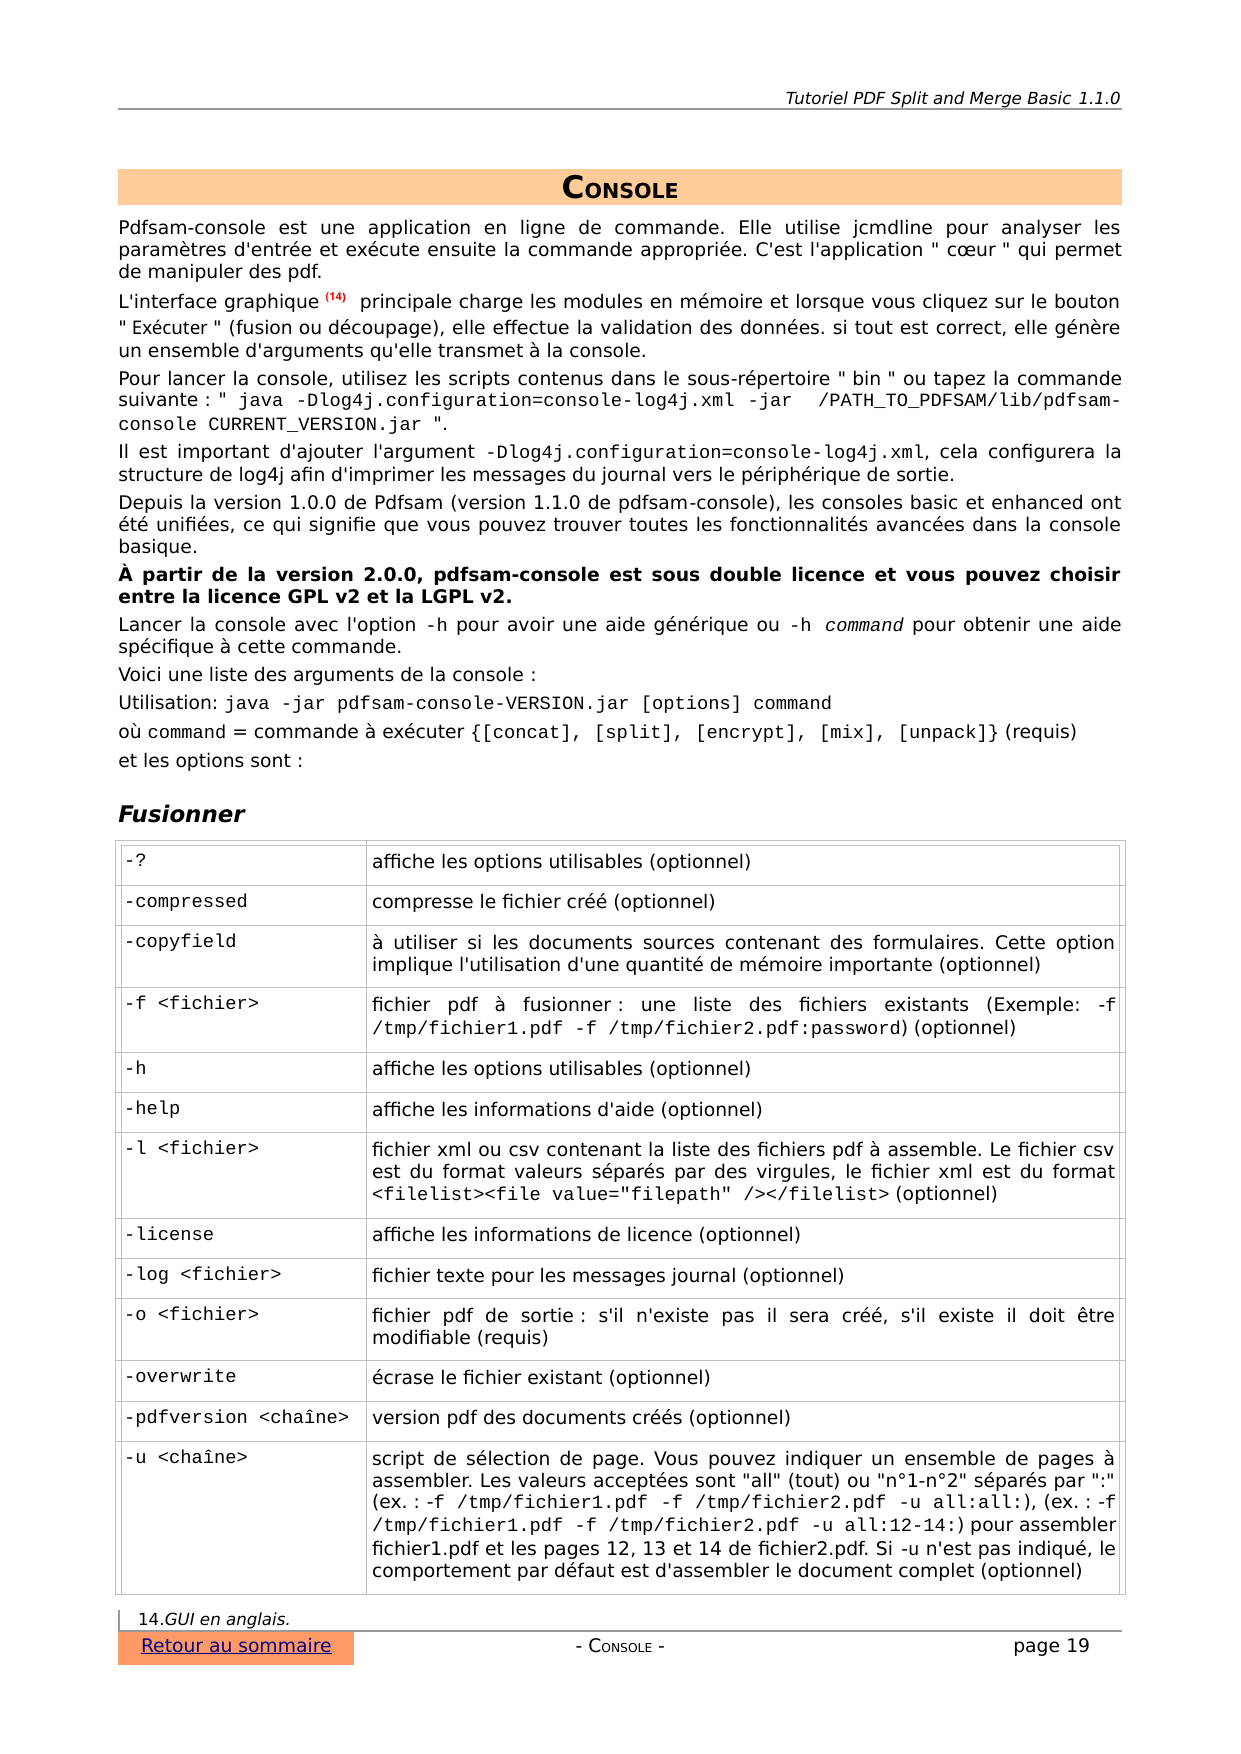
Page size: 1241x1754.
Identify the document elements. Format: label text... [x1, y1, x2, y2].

table_cell fichier xml ou csv contenant la liste des fichiers pdf à assemble. Le fichier csv est du format valeurs séparés par des virgules, le fichier xml est du format <filelist><file value="filepath" /></filelist> (optionnel) [367, 1133, 1119, 1217]
text Depuis la version 1.0.0 de Pdfsam (version 1.1.0 de pdfsam‑console), les consoles basic et enhanced ont été unifiées, ce qui signifie que vous pouvez trouver toutes les fonctionnalités avancées dans la console basique. [118, 492, 1122, 558]
text L'interface graphique () principale charge les modules en mémoire et lorsque vous cliquez sur le bouton " Exécuter " (fusion ou découpage), elle effectue la validation des données. si tout est correct, elle génère un ensemble d'arguments qu'elle transmet à la console. [118, 289, 1122, 362]
table_cell script de sélection de page. Vous pouvez indiquer un ensemble de pages à assembler. Les valeurs acceptées sont "all" (tout) ou "n°1-n°2" séparés par ":" (ex. : ‑f /tmp/fichier1.pdf ‑f /tmp/fichier2.pdf -u all:all:), (ex. : ‑f /tmp/fichier1.pdf ‑f /tmp/fichier2.pdf -u all:12-14:) pour assembler fichier1.pdf et les pages 12, 13 et 14 de fichier2.pdf. Si ‑u n'est pas indiqué, le comportement par défaut est d'assembler le document complet (optionnel) [367, 1442, 1119, 1594]
table_cell -o <fichier> [122, 1299, 366, 1360]
table_cell -u <chaîne> [122, 1442, 366, 1594]
table_header affiche les options utilisables (optionnel) [367, 841, 1122, 885]
table_cell affiche les options utilisables (optionnel) [367, 1053, 1119, 1092]
table_cell -overwrite [122, 1361, 366, 1401]
table_cell à utiliser si les documents sources contenant des formulaires. Cette option implique l'utilisation d'une quantité de mémoire importante (optionnel) [367, 926, 1119, 987]
table_cell compresse le fichier créé (optionnel) [367, 886, 1119, 925]
table_cell -license [122, 1219, 366, 1258]
table_cell -l <fichier> [122, 1133, 366, 1217]
table_cell version pdf des documents créés (optionnel) [367, 1402, 1119, 1441]
table_cell fichier pdf à fusionner : une liste des fichiers existants (Exemple: ‑f /tmp/fichier1.pdf ‑f /tmp/fichier2.pdf:password) (optionnel) [367, 988, 1119, 1052]
table_cell fichier pdf de sortie : s'il n'existe pas il sera créé, s'il existe il doit être modifiable (requis) [367, 1299, 1119, 1360]
table_cell affiche les informations d'aide (optionnel) [367, 1093, 1119, 1132]
table_cell -help [122, 1093, 366, 1132]
table_cell -log <fichier> [122, 1259, 366, 1298]
subtitle Console [118, 169, 1122, 205]
text Voici une liste des arguments de la console : [118, 664, 1122, 686]
table_cell -pdfversion <chaîne> [122, 1402, 366, 1441]
table_cell -f <fichier> [122, 988, 366, 1052]
text Utilisation: java -jar pdfsam-console-VERSION.jar [options] command [118, 692, 1122, 715]
text À partir de la version 2.0.0, pdfsam-console est sous double licence et vous pouvez choisir entre la licence GPL v2 et la LGPL v2. [118, 564, 1122, 608]
text Pdfsam-console est une application en ligne de commande. Elle utilise jcmdline pour analyser les paramètres d'entrée et exécute ensuite la commande appropriée. C'est l'application " cœur " qui permet de manipuler des pdf. [118, 217, 1122, 283]
table_cell -compressed [122, 886, 366, 925]
subtitle Fusionner [118, 802, 1122, 828]
table_cell écrase le fichier existant (optionnel) [367, 1361, 1119, 1401]
text Lancer la console avec l'option -h pour avoir une aide générique ou -h command pour obtenir une aide spécifique à cette commande. [118, 613, 1122, 658]
table_cell affiche les informations de licence (optionnel) [367, 1219, 1119, 1258]
text Pour lancer la console, utilisez les scripts contenus dans le sous‑répertoire " bin " ou tapez la commande suivante : " java -Dlog4j.configuration=console-log4j.xml -jar /PATH_TO_PDFSAM/lib/pdfsam-console CURRENT_VERSION.jar ". [118, 368, 1122, 436]
text où command = commande à exécuter {[concat], [split], [encrypt], [mix], [unpack]} (requis) [118, 721, 1122, 744]
table_cell fichier texte pour les messages journal (optionnel) [367, 1259, 1119, 1298]
text et les options sont : [118, 750, 1122, 772]
table_cell -h [122, 1053, 366, 1092]
text Il est important d'ajouter l'argument -Dlog4j.configuration=console-log4j.xml, cela configurera la structure de log4j afin d'imprimer les messages du journal vers le périphérique de sortie. [118, 441, 1122, 486]
text GUI en anglais. [120, 1610, 1098, 1630]
table_cell -copyfield [122, 926, 366, 987]
table_header -? [118, 841, 366, 885]
